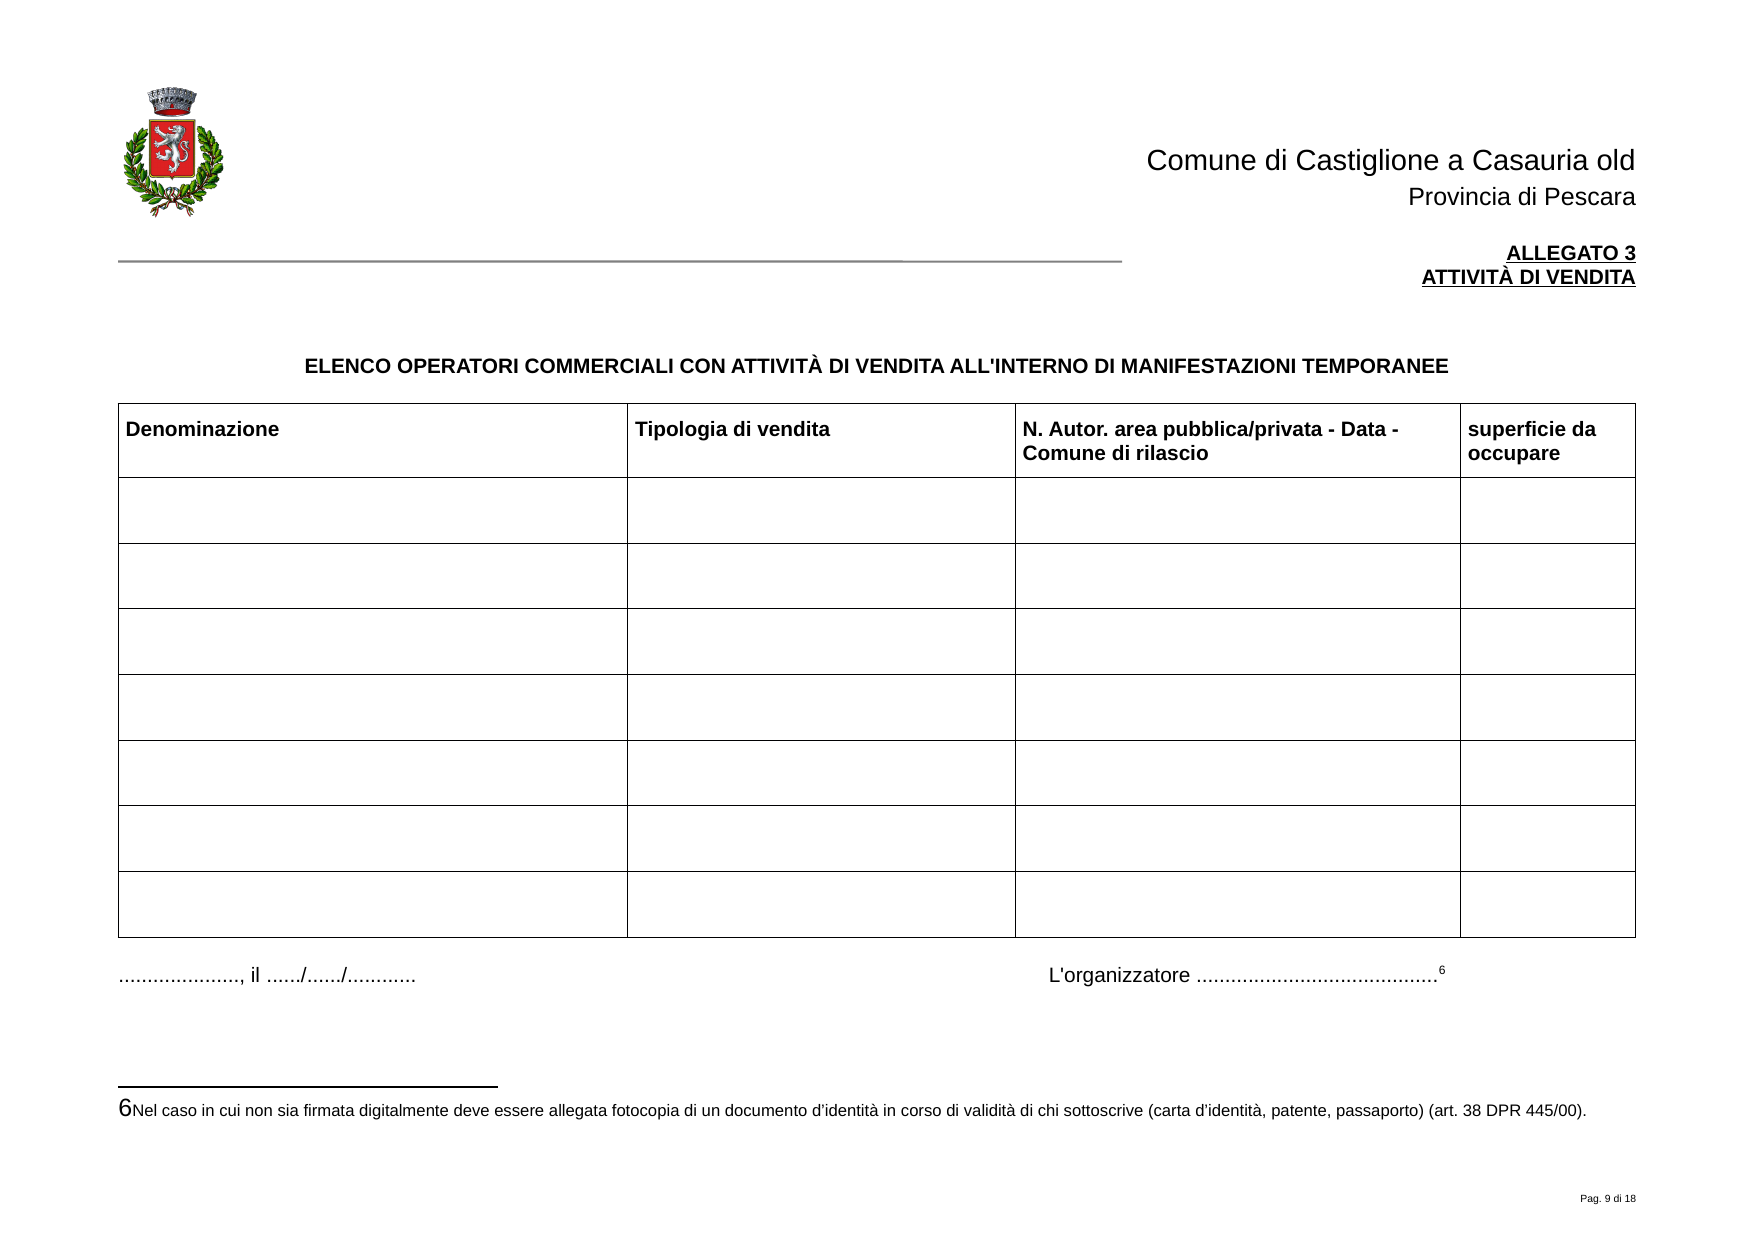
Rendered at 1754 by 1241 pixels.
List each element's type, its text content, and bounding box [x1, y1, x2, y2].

table_cell [1461, 478, 1635, 542]
table_cell [119, 478, 627, 542]
table_cell [119, 544, 627, 608]
table_cell [1016, 609, 1460, 674]
table_cell [1461, 872, 1635, 937]
table_cell [1016, 478, 1460, 542]
table_cell [119, 806, 627, 871]
table_cell [1461, 675, 1635, 740]
table_cell [1016, 872, 1460, 937]
table_cell [1461, 544, 1635, 608]
text ALLEGATO 3 [118, 241, 1636, 265]
text Provincia di Pescara [224, 182, 1636, 210]
table_header Denominazione [119, 404, 627, 477]
text Nel caso in cui non sia firmata digitalmente deve essere allegata fotocopia di un documento d’identità in corso di validità di chi sottoscrive (carta d’identità, patente, passaporto) (art. 38 DPR 445/00). [118, 1093, 1636, 1122]
table_cell [1016, 741, 1460, 805]
text ATTIVITÀ DI VENDITA [118, 265, 1636, 289]
table_cell [628, 741, 1015, 805]
table_cell [1016, 675, 1460, 740]
table_cell [119, 675, 627, 740]
text Comune di Castiglione a Casauria old [224, 143, 1636, 177]
table_cell [119, 872, 627, 937]
table_header superficie da occupare [1461, 404, 1635, 477]
table_cell [628, 609, 1015, 674]
table_cell [119, 609, 627, 674]
table_cell [1461, 806, 1635, 871]
text ....................., il ....../....../............ L'organizzatore .......................................... [118, 963, 1636, 987]
picture [122, 87, 224, 219]
table_cell [628, 675, 1015, 740]
table_cell [1461, 741, 1635, 805]
table_cell [628, 806, 1015, 871]
table_cell [628, 478, 1015, 542]
table_cell [628, 872, 1015, 937]
table_cell [1016, 806, 1460, 871]
table_cell [1016, 544, 1460, 608]
table_cell [628, 544, 1015, 608]
table_cell [119, 741, 627, 805]
table_header N. Autor. area pubblica/privata - Data - Comune di rilascio [1016, 404, 1460, 477]
table_cell [1461, 609, 1635, 674]
table_header Tipologia di vendita [628, 404, 1015, 477]
text ELENCO OPERATORI COMMERCIALI CON ATTIVITÀ DI VENDITA ALL'INTERNO DI MANIFESTAZIONI TEMPORANEE [118, 354, 1636, 378]
